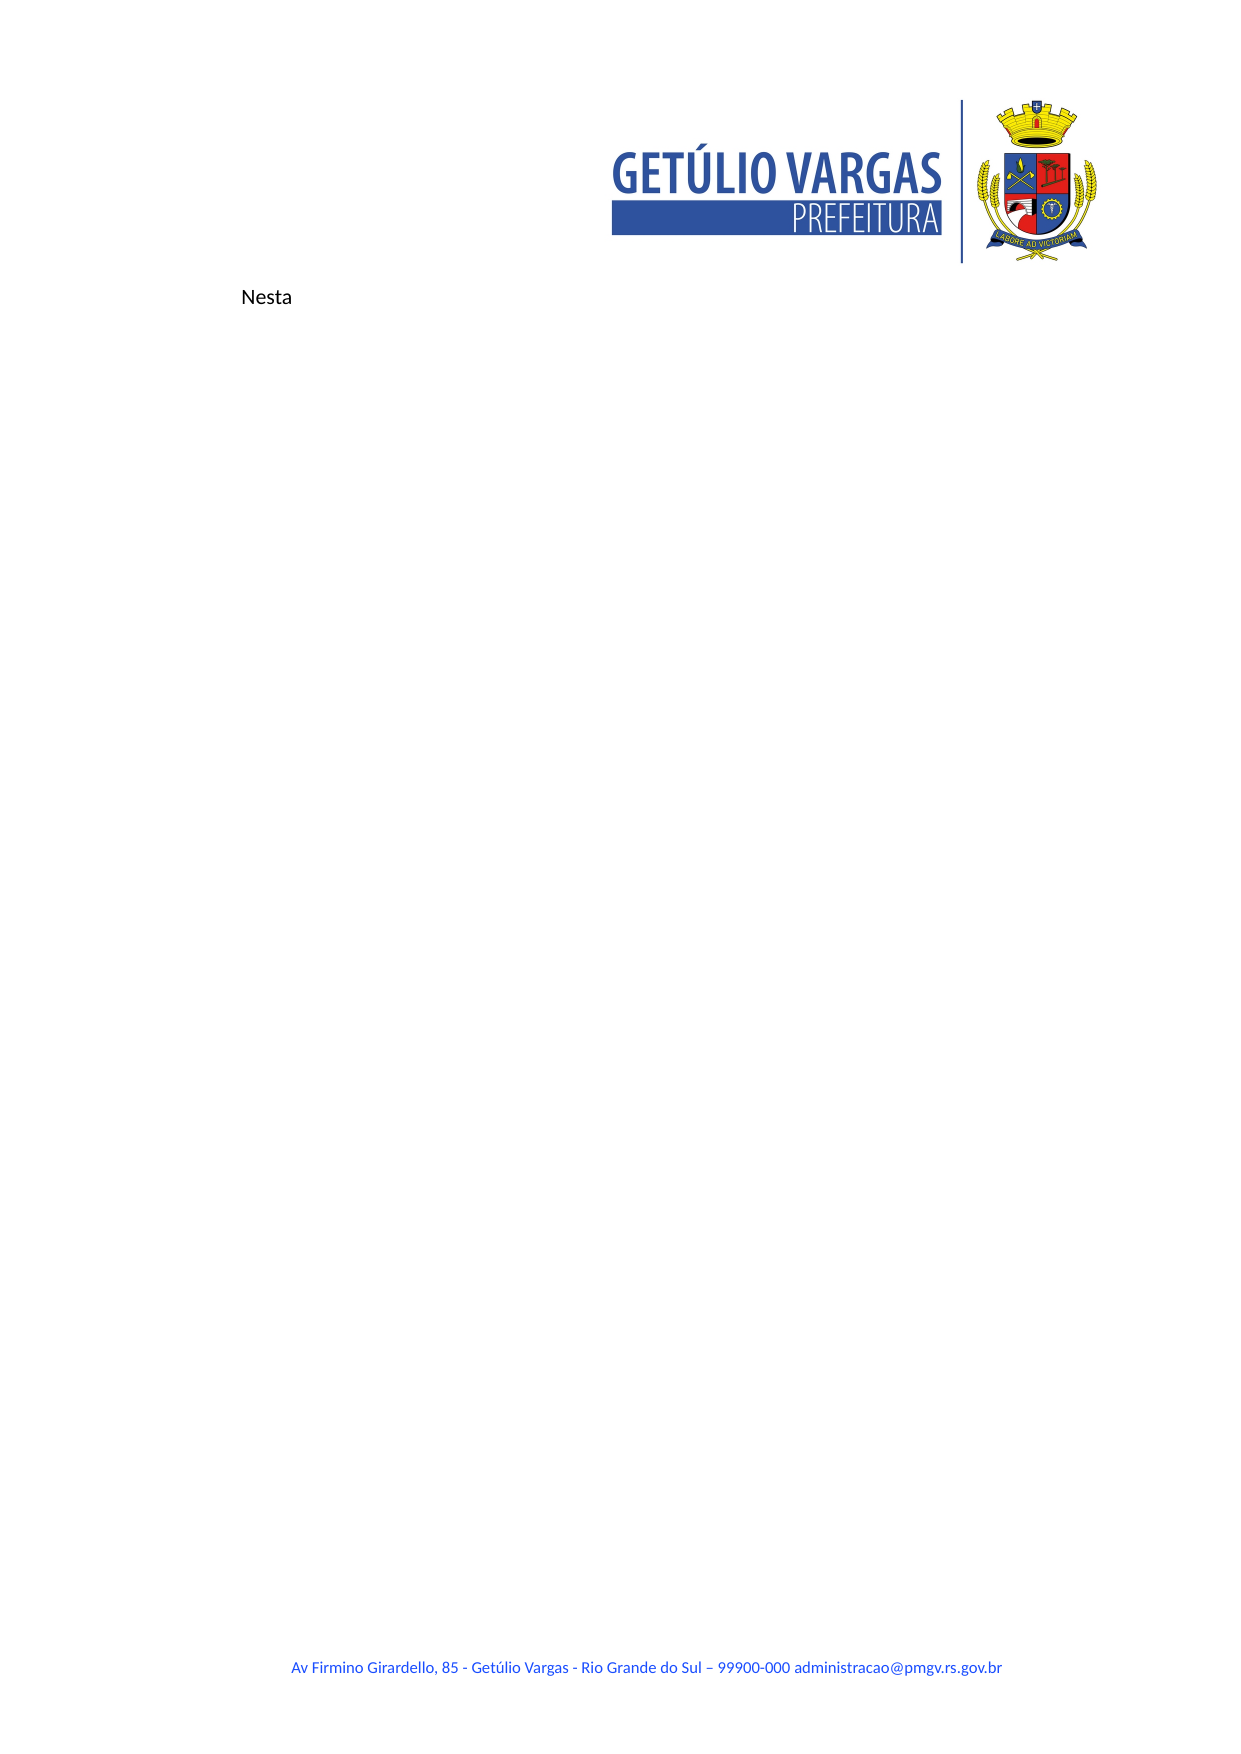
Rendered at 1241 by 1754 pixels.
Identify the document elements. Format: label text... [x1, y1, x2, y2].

text Nesta [241, 283, 1004, 336]
